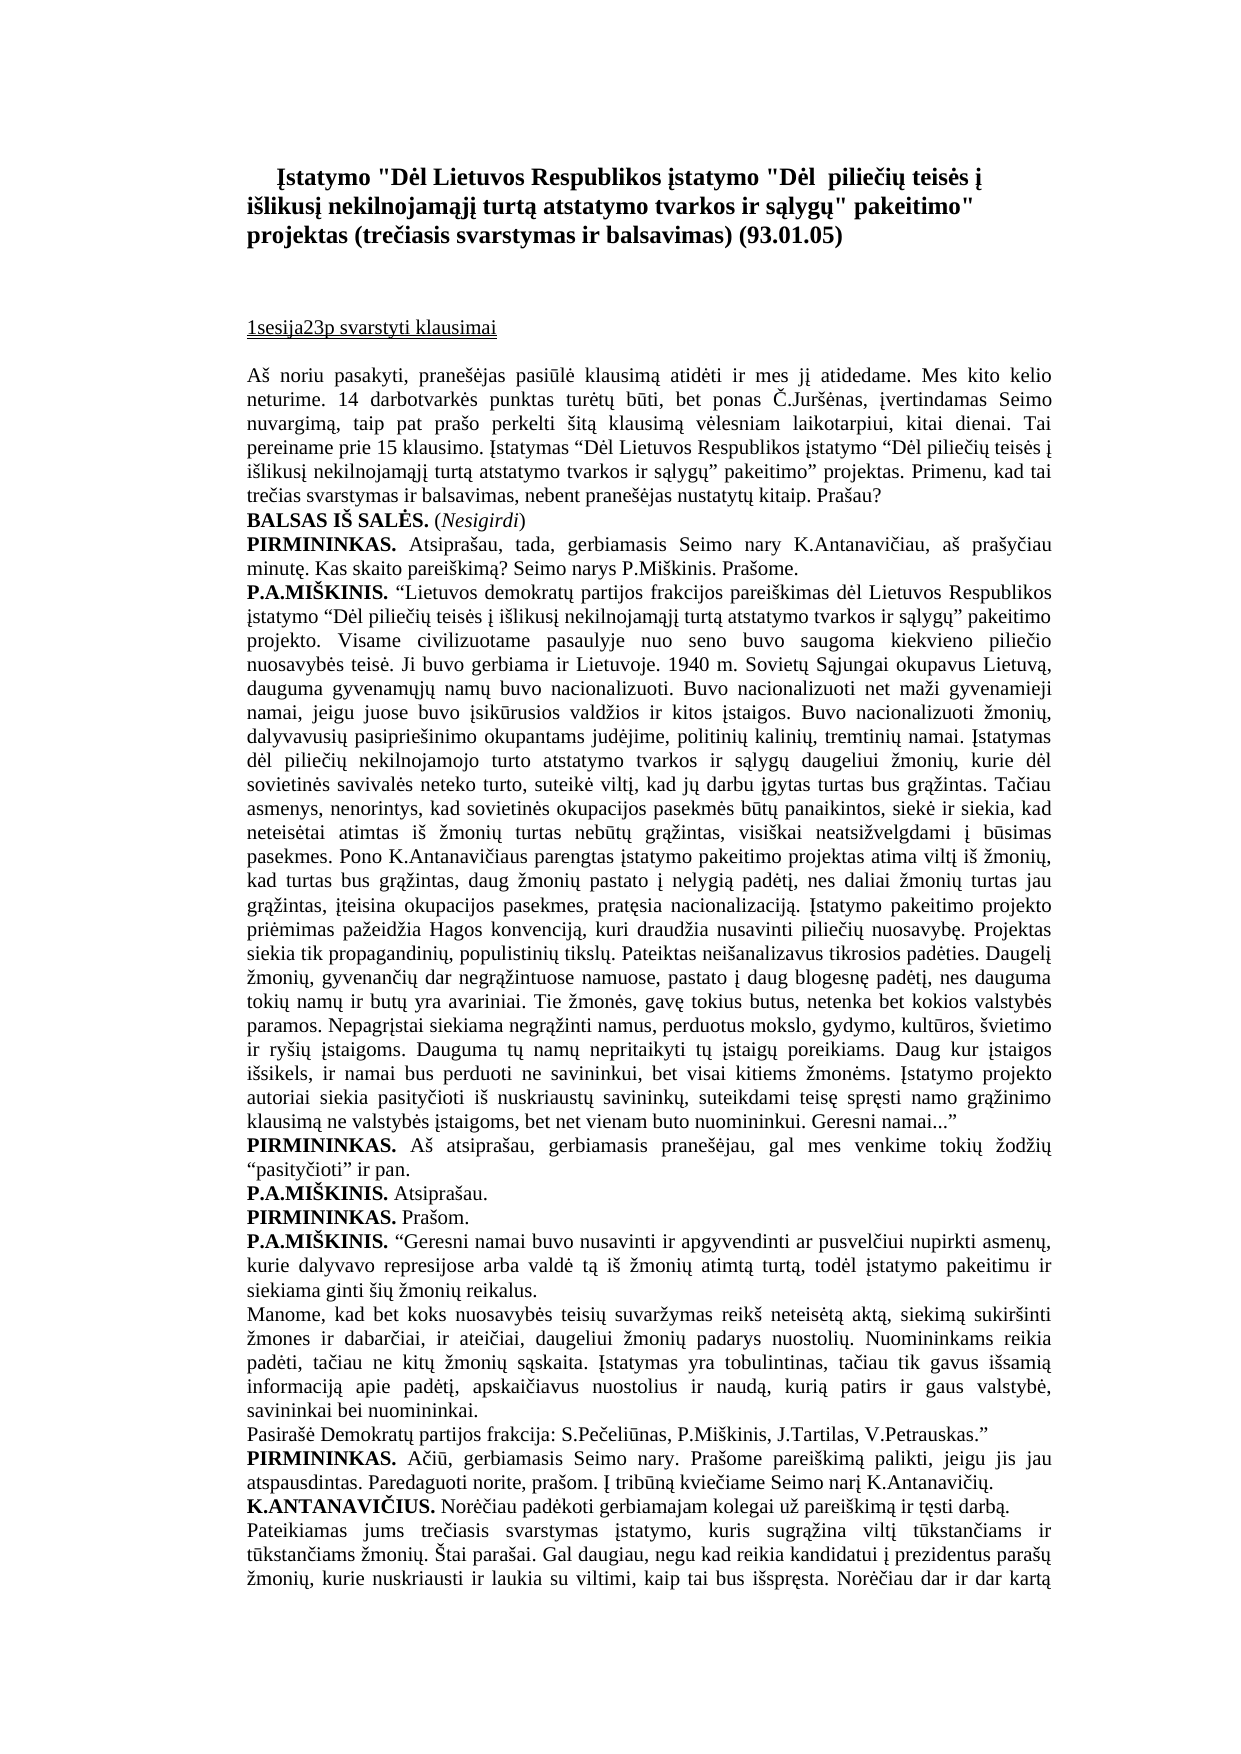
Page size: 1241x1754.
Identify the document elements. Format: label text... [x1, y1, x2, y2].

text Manome, kad bet koks nuosavybės teisių suvaržymas reikš neteisėtą aktą, siekimą sukiršinti žmones ir dabarčiai, ir ateičiai, daugeliui žmonių padarys nuostolių. Nuomininkams reikia padėti, tačiau ne kitų žmonių sąskaita. Įstatymas yra tobulintinas, tačiau tik gavus išsamią informaciją apie padėtį, apskaičiavus nuostolius ir naudą, kurią patirs ir gaus valstybė, savininkai bei nuomininkai. [247, 1302, 1053, 1422]
text PIRMININKAS. Atsiprašau, tada, gerbiamasis Seimo nary K.Antanavičiau, aš prašyčiau minutę. Kas skaito pareiškimą? Seimo narys P.Miškinis. Prašome. [247, 532, 1053, 580]
text Pateikiamas jums trečiasis svarstymas įstatymo, kuris sugrąžina viltį tūkstančiams ir tūkstančiams žmonių. Štai parašai. Gal daugiau, negu kad reikia kandidatui į prezidentus parašų žmonių, kurie nuskriausti ir laukia su viltimi, kaip tai bus išspręsta. Norėčiau dar ir dar kartą [247, 1518, 1053, 1590]
text P.A.MIŠKINIS. Atsiprašau. [247, 1181, 1053, 1205]
text PIRMININKAS. Ačiū, gerbiamasis Seimo nary. Prašome pareiškimą palikti, jeigu jis jau atspausdintas. Paredaguoti norite, prašom. Į tribūną kviečiame Seimo narį K.Antanavičių. [247, 1446, 1053, 1494]
text Įstatymo "Dėl Lietuvos Respublikos įstatymo "Dėl piliečių teisės į išlikusį nekilnojamąjį turtą atstatymo tvarkos ir sąlygų" pakeitimo" projektas (trečiasis svarstymas ir balsavimas) (93.01.05) [247, 162, 1053, 249]
text PIRMININKAS. Prašom. [247, 1205, 1053, 1229]
text Aš noriu pasakyti, pranešėjas pasiūlė klausimą atidėti ir mes jį atidedame. Mes kito kelio neturime. 14 darbotvarkės punktas turėtų būti, bet ponas Č.Juršėnas, įvertindamas Seimo nuvargimą, taip pat prašo perkelti šitą klausimą vėlesniam laikotarpiui, kitai dienai. Tai pereiname prie 15 klausimo. Įstatymas “Dėl Lietuvos Respublikos įstatymo “Dėl piliečių teisės į išlikusį nekilnojamąjį turtą atstatymo tvarkos ir sąlygų” pakeitimo” projektas. Primenu, kad tai trečias svarstymas ir balsavimas, nebent pranešėjas nustatytų kitaip. Prašau? [247, 363, 1053, 507]
text BALSAS IŠ SALĖS. (Nesigirdi) [247, 507, 1053, 532]
text P.A.MIŠKINIS. “Lietuvos demokratų partijos frakcijos pareiškimas dėl Lietuvos Respublikos įstatymo “Dėl piliečių teisės į išlikusį nekilnojamąjį turtą atstatymo tvarkos ir sąlygų” pakeitimo projekto. Visame civilizuotame pasaulyje nuo seno buvo saugoma kiekvieno piliečio nuosavybės teisė. Ji buvo gerbiama ir Lietuvoje. 1940 m. Sovietų Sąjungai okupavus Lietuvą, dauguma gyvenamųjų namų buvo nacionalizuoti. Buvo nacionalizuoti net maži gyvenamieji namai, jeigu juose buvo įsikūrusios valdžios ir kitos įstaigos. Buvo nacionalizuoti žmonių, dalyvavusių pasipriešinimo okupantams judėjime, politinių kalinių, tremtinių namai. Įstatymas dėl piliečių nekilnojamojo turto atstatymo tvarkos ir sąlygų daugeliui žmonių, kurie dėl sovietinės savivalės neteko turto, suteikė viltį, kad jų darbu įgytas turtas bus grąžintas. Tačiau asmenys, nenorintys, kad sovietinės okupacijos pasekmės būtų panaikintos, siekė ir siekia, kad neteisėtai atimtas iš žmonių turtas nebūtų grąžintas, visiškai neatsižvelgdami į būsimas pasekmes. Pono K.Antanavičiaus parengtas įstatymo pakeitimo projektas atima viltį iš žmonių, kad turtas bus grąžintas, daug žmonių pastato į nelygią padėtį, nes daliai žmonių turtas jau grąžintas, įteisina okupacijos pasekmes, pratęsia nacionalizaciją. Įstatymo pakeitimo projekto priėmimas pažeidžia Hagos konvenciją, kuri draudžia nusavinti piliečių nuosavybę. Projektas siekia tik propagandinių, populistinių tikslų. Pateiktas neišanalizavus tikrosios padėties. Daugelį žmonių, gyvenančių dar negrąžintuose namuose, pastato į daug blogesnę padėtį, nes dauguma tokių namų ir butų yra avariniai. Tie žmonės, gavę tokius butus, netenka bet kokios valstybės paramos. Nepagrįstai siekiama negrąžinti namus, perduotus mokslo, gydymo, kultūros, švietimo ir ryšių įstaigoms. Dauguma tų namų nepritaikyti tų įstaigų poreikiams. Daug kur įstaigos išsikels, ir namai bus perduoti ne savininkui, bet visai kitiems žmonėms. Įstatymo projekto autoriai siekia pasityčioti iš nuskriaustų savininkų, suteikdami teisę spręsti namo grąžinimo klausimą ne valstybės įstaigoms, bet net vienam buto nuomininkui. Geresni namai...” [247, 580, 1053, 1133]
text K.ANTANAVIČIUS. Norėčiau padėkoti gerbiamajam kolegai už pareiškimą ir tęsti darbą. [247, 1494, 1053, 1518]
text PIRMININKAS. Aš atsiprašau, gerbiamasis pranešėjau, gal mes venkime tokių žodžių “pasityčioti” ir pan. [247, 1133, 1053, 1181]
text 1sesija23p svarstyti klausimai 1sesija23po [247, 315, 1053, 339]
text P.A.MIŠKINIS. “Geresni namai buvo nusavinti ir apgyvendinti ar pusvelčiui nupirkti asmenų, kurie dalyvavo represijose arba valdė tą iš žmonių atimtą turtą, todėl įstatymo pakeitimu ir siekiama ginti šių žmonių reikalus. [247, 1229, 1053, 1302]
text Pasirašė Demokratų partijos frakcija: S.Pečeliūnas, P.Miškinis, J.Tartilas, V.Petrauskas.” [247, 1422, 1053, 1446]
